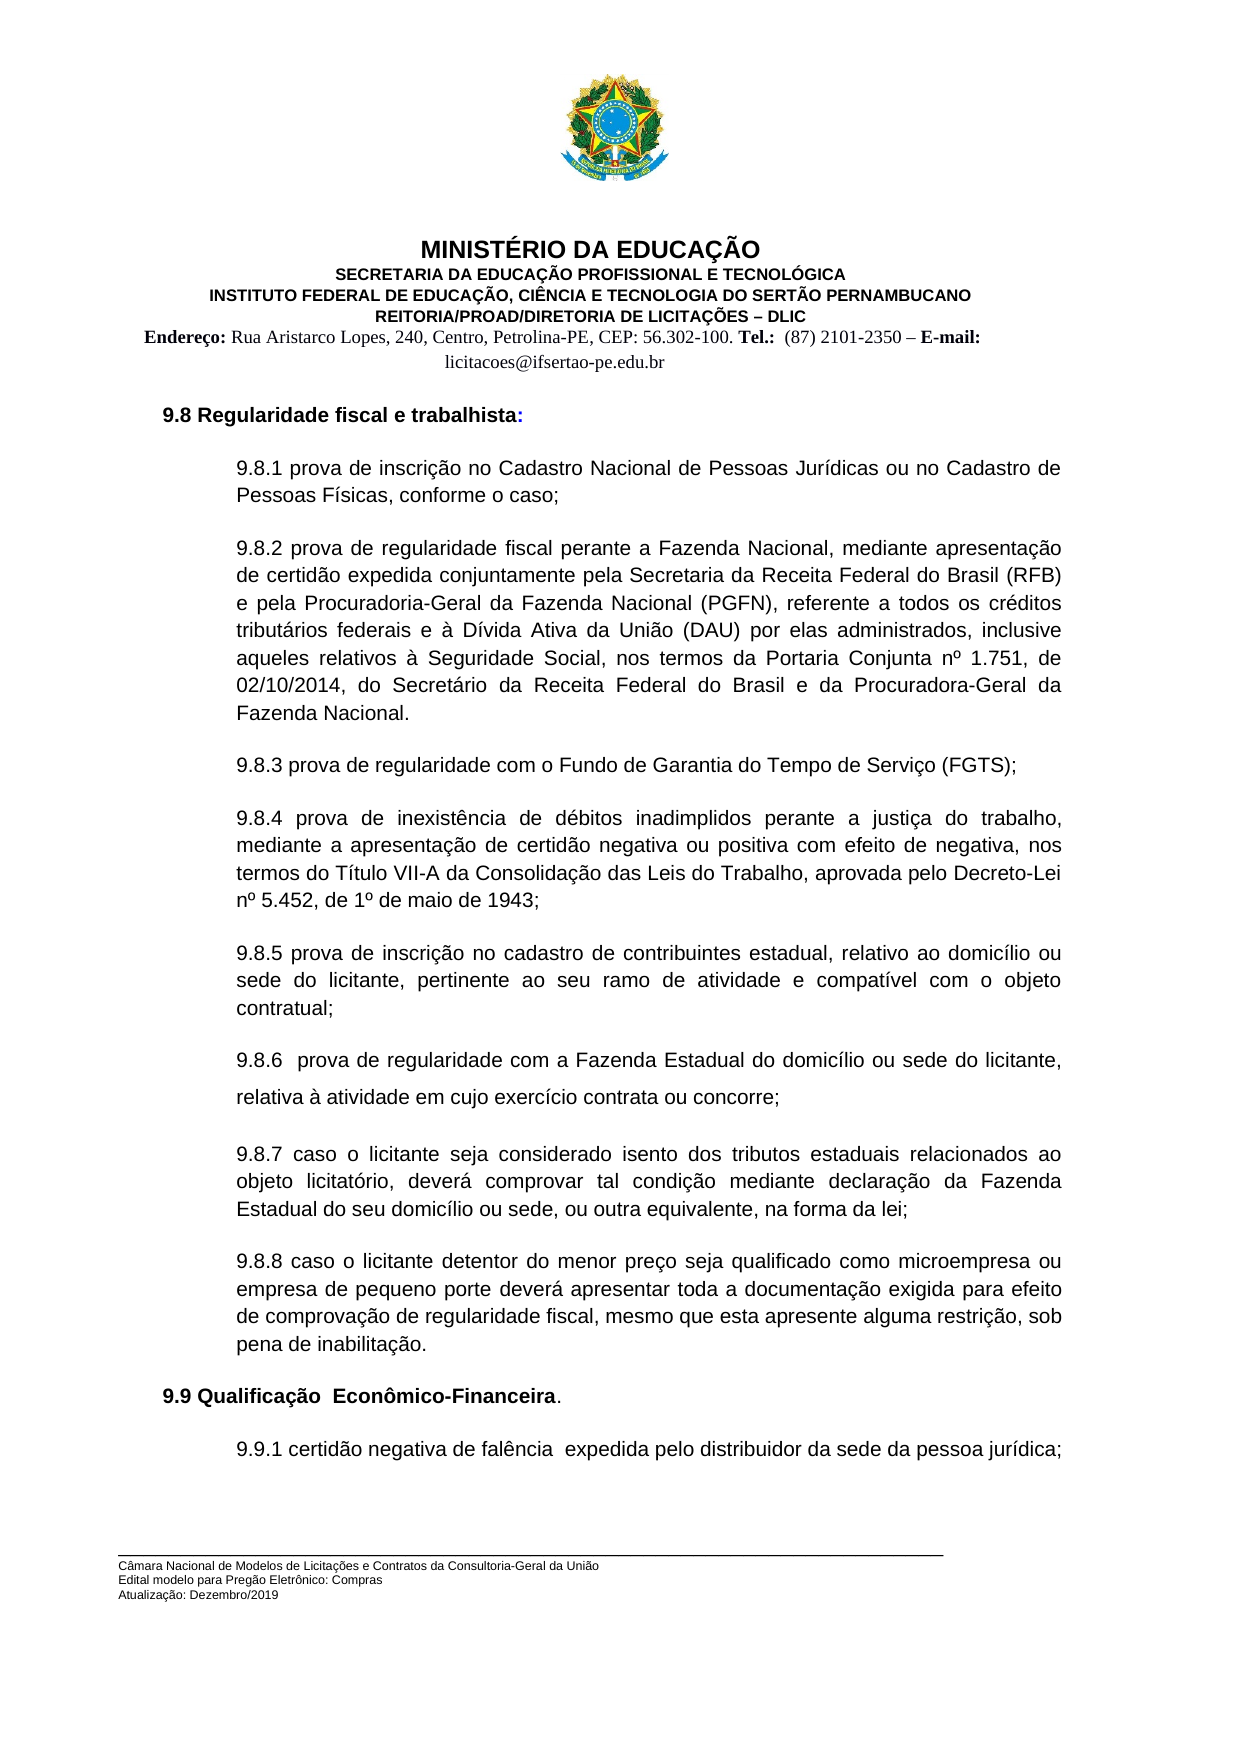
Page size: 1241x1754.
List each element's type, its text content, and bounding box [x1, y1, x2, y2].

list 9.8.7 caso o licitante seja considerado isento dos tributos estaduais relacionados ao objeto licitatório, deverá comprovar tal condição mediante declaração da Fazenda Estadual do seu domicílio ou sede, ou outra equivalente, na forma da lei; [236, 1142, 1063, 1221]
list 9.8.1 prova de inscrição no Cadastro Nacional de Pessoas Jurídicas ou no Cadastro de Pessoas Físicas, conforme o caso; [236, 456, 1063, 507]
list 9.8.3 prova de regularidade com o Fundo de Garantia do Tempo de Serviço (FGTS); [236, 753, 1063, 777]
list 9.8.8 caso o licitante detentor do menor preço seja qualificado como microempresa ou empresa de pequeno porte deverá apresentar toda a documentação exigida para efeito de comprovação de regularidade fiscal, mesmo que esta apresente alguma restrição, sob pena de inabilitação. [236, 1249, 1063, 1356]
list 9.8.2 prova de regularidade fiscal perante a Fazenda Nacional, mediante apresentação de certidão expedida conjuntamente pela Secretaria da Receita Federal do Brasil (RFB) e pela Procuradoria-Geral da Fazenda Nacional (PGFN), referente a todos os créditos tributários federais e à Dívida Ativa da União (DAU) por elas administrados, inclusive aqueles relativos à Seguridade Social, nos termos da Portaria Conjunta nº 1.751, de 02/10/2014, do Secretário da Receita Federal do Brasil e da Procuradora-Geral da Fazenda Nacional. [236, 536, 1063, 725]
list 9.8.6 prova de regularidade com a Fazenda Estadual do domicílio ou sede do licitante, relativa à atividade em cujo exercício contrata ou concorre; [236, 1048, 1063, 1111]
picture [560, 74, 669, 181]
list 9.8.4 prova de inexistência de débitos inadimplidos perante a justiça do trabalho, mediante a apresentação de certidão negativa ou positiva com efeito de negativa, nos termos do Título VII-A da Consolidação das Leis do Trabalho, aprovada pelo Decreto-Lei nº 5.452, de 1º de maio de 1943; [236, 806, 1063, 912]
list 9.9 Qualificação Econômico-Financeira. [162, 1384, 1063, 1408]
list 9.9.1 certidão negativa de falência expedida pelo distribuidor da sede da pessoa jurídica; [236, 1437, 1063, 1461]
list 9.8.5 prova de inscrição no cadastro de contribuintes estadual, relativo ao domicílio ou sede do licitante, pertinente ao seu ramo de atividade e compatível com o objeto contratual; [236, 941, 1063, 1020]
list 9.8 Regularidade fiscal e trabalhista: [162, 403, 1063, 427]
